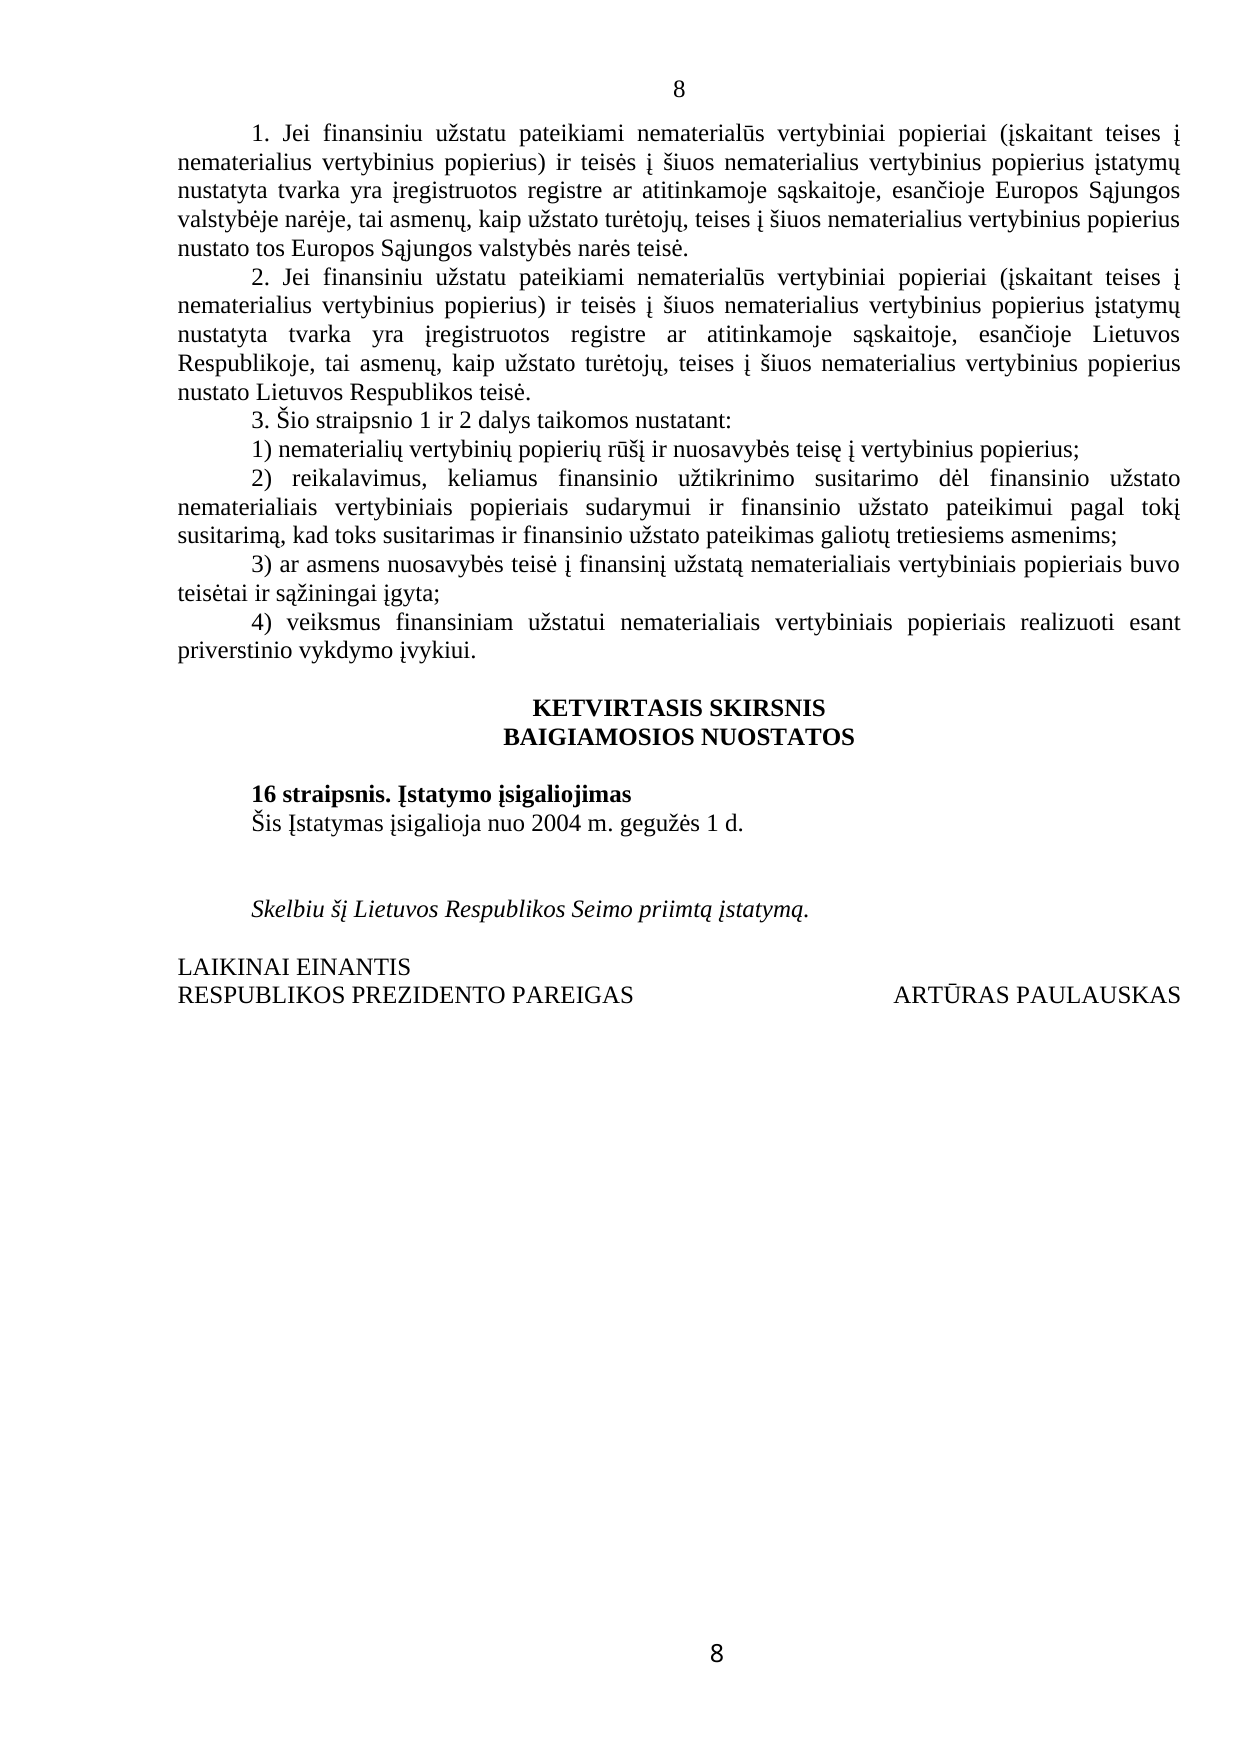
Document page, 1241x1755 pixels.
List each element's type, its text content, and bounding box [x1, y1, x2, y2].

text 3) ar asmens nuosavybės teisė į finansinį užstatą nematerialiais vertybiniais popieriais buvo teisėtai ir sąžiningai įgyta; [177, 549, 1181, 607]
text 4) veiksmus finansiniam užstatui nematerialiais vertybiniais popieriais realizuoti esant priverstinio vykdymo įvykiui. [177, 607, 1181, 664]
text BAIGIAMOSIOS NUOSTATOS [177, 722, 1181, 751]
text KETVIRTASIS SKIRSNIS [177, 693, 1181, 722]
text Skelbiu šį Lietuvos Respublikos Seimo priimtą įstatymą. [177, 894, 1181, 923]
text 3. Šio straipsnio 1 ir 2 dalys taikomos nustatant: [177, 406, 1181, 434]
text Šis Įstatymas įsigalioja nuo 2004 m. gegužės 1 d. [177, 808, 1181, 837]
text 2) reikalavimus, keliamus finansinio užtikrinimo susitarimo dėl finansinio užstato nematerialiais vertybiniais popieriais sudarymui ir finansinio užstato pateikimui pagal tokį susitarimą, kad toks susitarimas ir finansinio užstato pateikimas galiotų tretiesiems asmenims; [177, 463, 1181, 549]
text 1) nematerialių vertybinių popierių rūšį ir nuosavybės teisę į vertybinius popierius; [177, 434, 1181, 463]
text RESPUBLIKOS PREZIDENTO PAREIGAS ARTŪRAS PAULAUSKAS [177, 981, 1181, 1009]
text LAIKINAI EINANTIS [177, 952, 1181, 981]
text 1. Jei finansiniu užstatu pateikiami nematerialūs vertybiniai popieriai (įskaitant teises į nematerialius vertybinius popierius) ir teisės į šiuos nematerialius vertybinius popierius įstatymų nustatyta tvarka yra įregistruotos registre ar atitinkamoje sąskaitoje, esančioje Europos Sąjungos valstybėje narėje, tai asmenų, kaip užstato turėtojų, teises į šiuos nematerialius vertybinius popierius nustato tos Europos Sąjungos valstybės narės teisė. [177, 118, 1181, 262]
text 16 straipsnis. Įstatymo įsigaliojimas [177, 779, 1181, 808]
text 2. Jei finansiniu užstatu pateikiami nematerialūs vertybiniai popieriai (įskaitant teises į nematerialius vertybinius popierius) ir teisės į šiuos nematerialius vertybinius popierius įstatymų nustatyta tvarka yra įregistruotos registre ar atitinkamoje sąskaitoje, esančioje Lietuvos Respublikoje, tai asmenų, kaip užstato turėtojų, teises į šiuos nematerialius vertybinius popierius nustato Lietuvos Respublikos teisė. [177, 262, 1181, 406]
